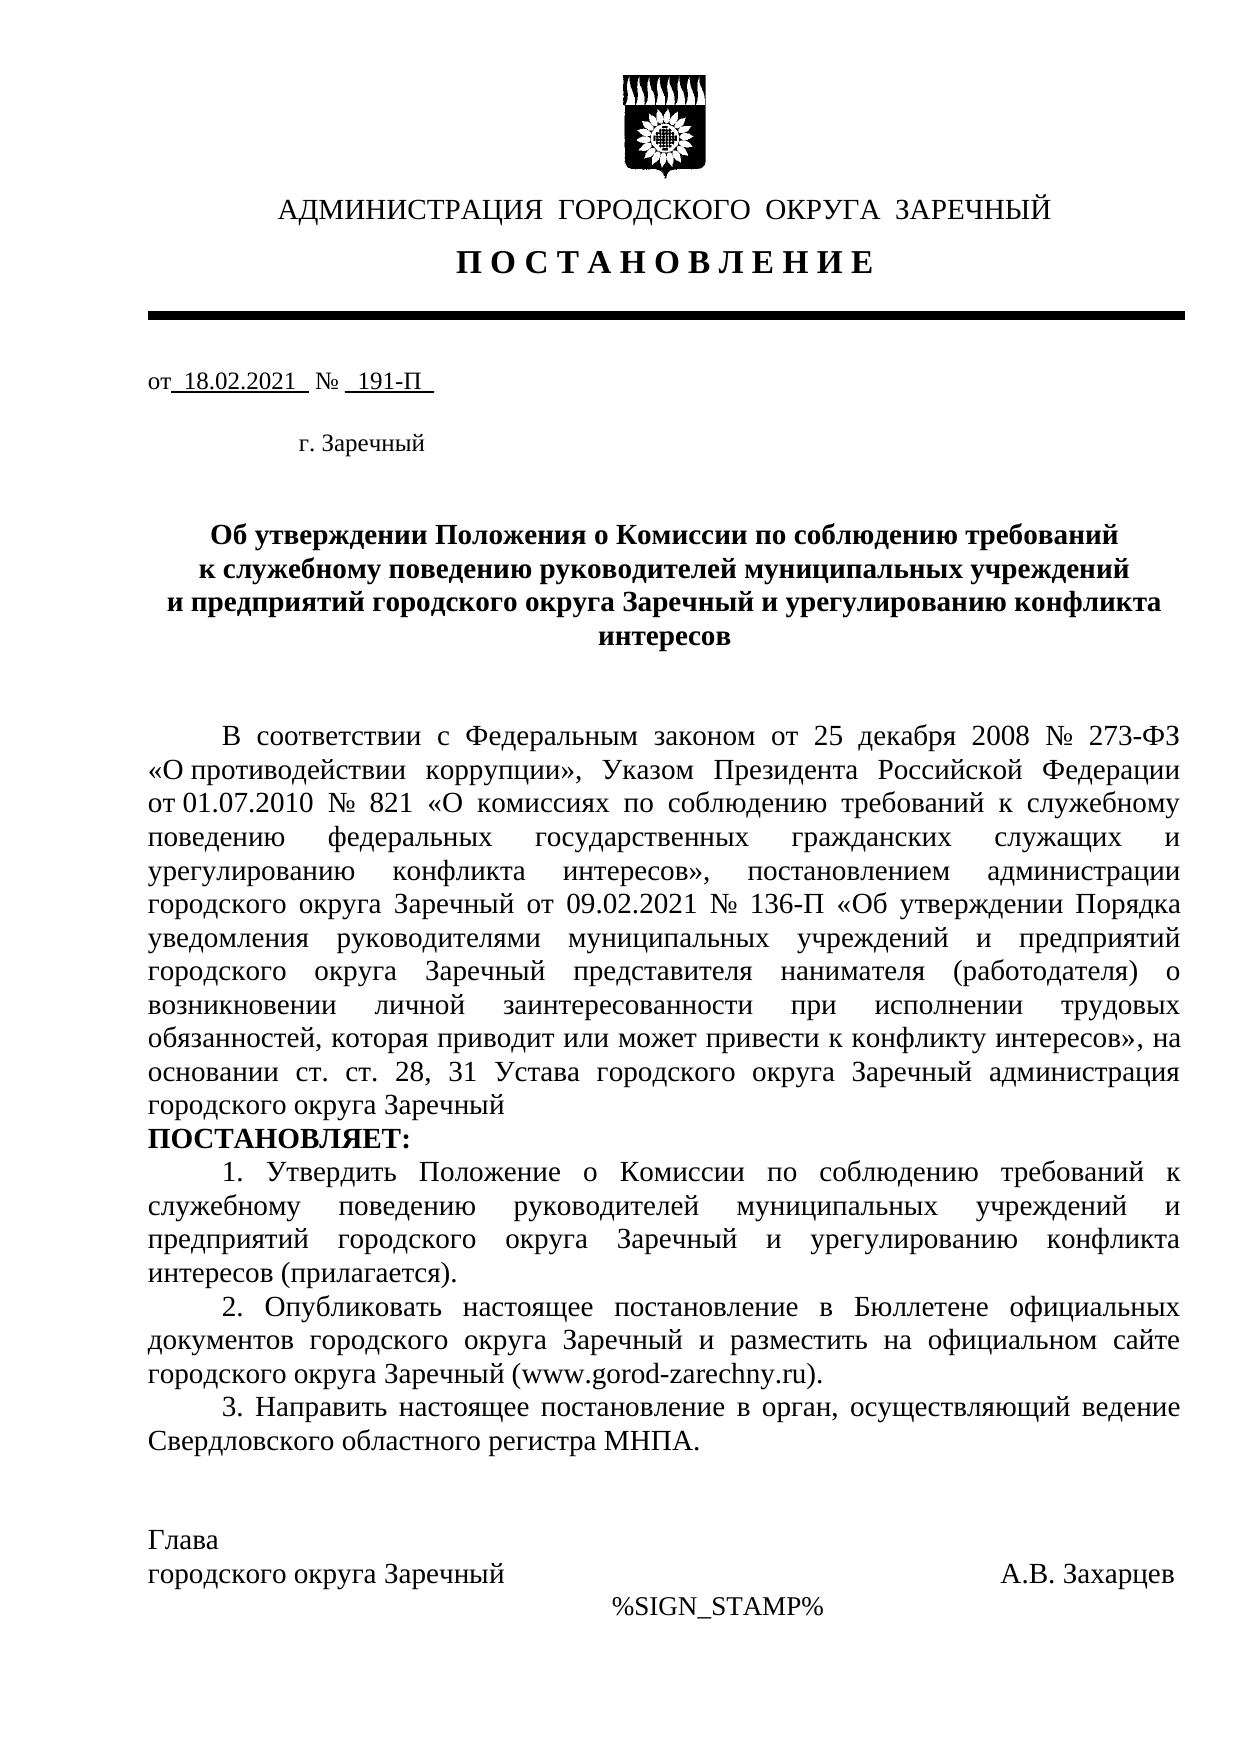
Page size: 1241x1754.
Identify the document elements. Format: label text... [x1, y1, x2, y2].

text администрация Городского округа Заречный [148, 192, 1181, 226]
text Глава [148, 1522, 1181, 1556]
text 1. Утвердить Положение о Комиссии по соблюдению требований к служебному поведению руководителей муниципальных учреждений и предприятий городского округа Заречный и урегулированию конфликта интересов (прилагается). [148, 1154, 1181, 1289]
text В соответствии с Федеральным законом от 25 декабря 2008 № 273-ФЗ «О противодействии коррупции», Указом Президента Российской Федерации от 01.07.2010 № 821 «О комиссиях по соблюдению требований к служебному поведению федеральных государственных гражданских служащих и урегулированию конфликта интересов», постановлением администрации городского округа Заречный от 09.02.2021 № 136-П «Об утверждении Порядка уведомления руководителями муниципальных учреждений и предприятий городского округа Заречный представителя нанимателя (работодателя) о возникновении личной заинтересованности при исполнении трудовых обязанностей, которая приводит или может привести к конфликту интересов», на основании ст. ст. 28, 31 Устава городского округа Заречный администрация городского округа Заречный [148, 718, 1181, 1121]
table_header [851, 1590, 1181, 1652]
text к служебному поведению руководителей муниципальных учреждений [148, 551, 1181, 584]
text 3. Направить настоящее постановление в орган, осуществляющий ведение Свердловского областного регистра МНПА. [148, 1389, 1181, 1456]
text от_18.02.2021_ № _191-П_ [148, 366, 1181, 395]
text ПОСТАНОВЛЯЕТ: [148, 1121, 1181, 1154]
text п о с т а н о в л е н и е [148, 242, 1181, 281]
text 2. Опубликовать настоящее постановление в Бюллетене официальных документов городского округа Заречный и разместить на официальном сайте городского округа Заречный (www.gorod-zarechny.ru). [148, 1289, 1181, 1389]
table_header [148, 1590, 600, 1652]
text и предприятий городского округа Заречный и урегулированию конфликта интересов [148, 584, 1181, 651]
text городского округа Заречный А.В. Захарцев [148, 1556, 1181, 1589]
text г. Заречный [148, 428, 576, 457]
table_header %SIGN_STAMP% [600, 1590, 851, 1652]
text Об утверждении Положения о Комиссии по соблюдению требований [148, 517, 1181, 551]
